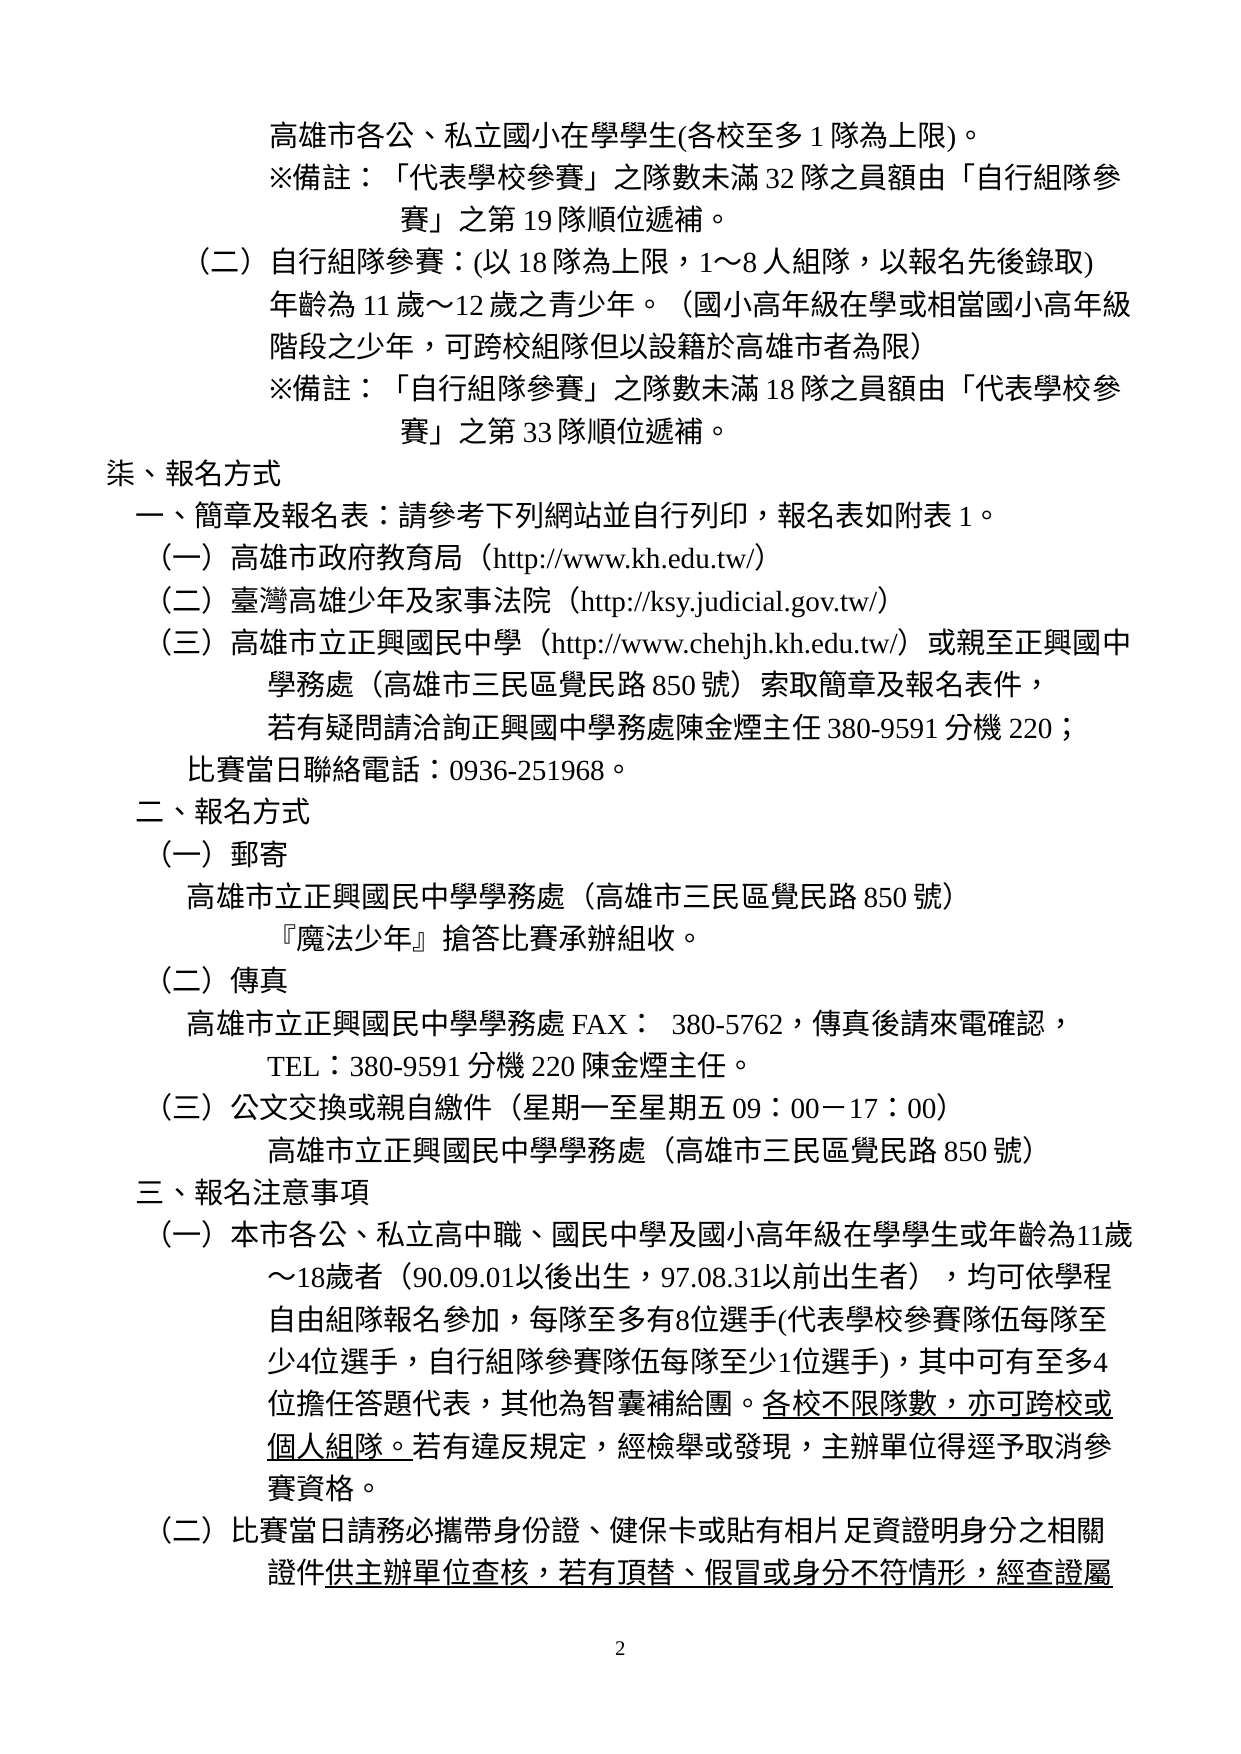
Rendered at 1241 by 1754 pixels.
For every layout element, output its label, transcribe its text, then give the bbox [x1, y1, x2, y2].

text 二、報名方式 [106, 789, 1134, 831]
text （二）比賽當日請務必攜帶身份證、健保卡或貼有相片足資證明身分之相關證件供主辦單位查核，若有頂替、假冒或身分不符情形，經查證屬實，主辦單位得逕予取消該隊參賽資格，並通知教育局及所屬學校。 [106, 1508, 1134, 1592]
text （二）自行組隊參賽：(以18隊為上限，1～8人組隊，以報名先後錄取) [181, 239, 1134, 281]
text （三）公文交換或親自繳件（星期一至星期五09：00－17：00） 高雄市立正興國民中學學務處（高雄市三民區覺民路850號） [106, 1085, 1134, 1169]
text （二）臺灣高雄少年及家事法院（http://ksy.judicial.gov.tw/） [106, 577, 1134, 620]
text （一）郵寄 [106, 831, 1134, 873]
text 高雄市各公、私立國小在學學生(各校至多1隊為上限)。 [269, 112, 1134, 154]
text 一、簡章及報名表：請參考下列網站並自行列印，報名表如附表1。 [106, 493, 1134, 535]
text 年齡為11歲〜12歲之青少年。（國小高年級在學或相當國小高年級階段之少年，可跨校組隊但以設籍於高雄市者為限） [269, 281, 1134, 366]
text （三）高雄市立正興國民中學（http://www.chehjh.kh.edu.tw/）或親至正興國中學務處（高雄市三民區覺民路850號）索取簡章及報名表件， 若有疑問請洽詢正興國中學務處陳金煙主任380-9591分機220； [106, 620, 1134, 747]
text 比賽當日聯絡電話：0936-251968。 [106, 747, 1134, 789]
text ※備註：「自行組隊參賽」之隊數未滿18隊之員額由「代表學校參賽」之第33隊順位遞補。 [269, 366, 1134, 451]
text 高雄市立正興國民中學學務處（高雄市三民區覺民路850號） 『魔法少年』搶答比賽承辦組收。 [106, 873, 1134, 958]
text 柒、報名方式 [106, 451, 1134, 493]
text （一）高雄市政府教育局（http://www.kh.edu.tw/） [106, 535, 1134, 577]
text （一）本市各公、私立高中職、國民中學及國小高年級在學學生或年齡為11歲〜18歲者（90.09.01以後出生，97.08.31以前出生者），均可依學程自由組隊報名參加，每隊至多有8位選手(代表學校參賽隊伍每隊至少4位選手，自行組隊參賽隊伍每隊至少1位選手)，其中可有至多4位擔任答題代表，其他為智囊補給團。各校不限隊數，亦可跨校或個人組隊。若有違反規定，經檢舉或發現，主辦單位得逕予取消參賽資格。 [106, 1212, 1134, 1508]
text 高雄市立正興國民中學學務處FAX： 380-5762，傳真後請來電確認，TEL：380-9591分機220陳金煙主任。 [106, 1000, 1134, 1085]
text ※備註：「代表學校參賽」之隊數未滿32隊之員額由「自行組隊參賽」之第19隊順位遞補。 [269, 154, 1134, 239]
text （二）傳真 [106, 958, 1134, 1000]
text 三、報名注意事項 [106, 1169, 1134, 1212]
